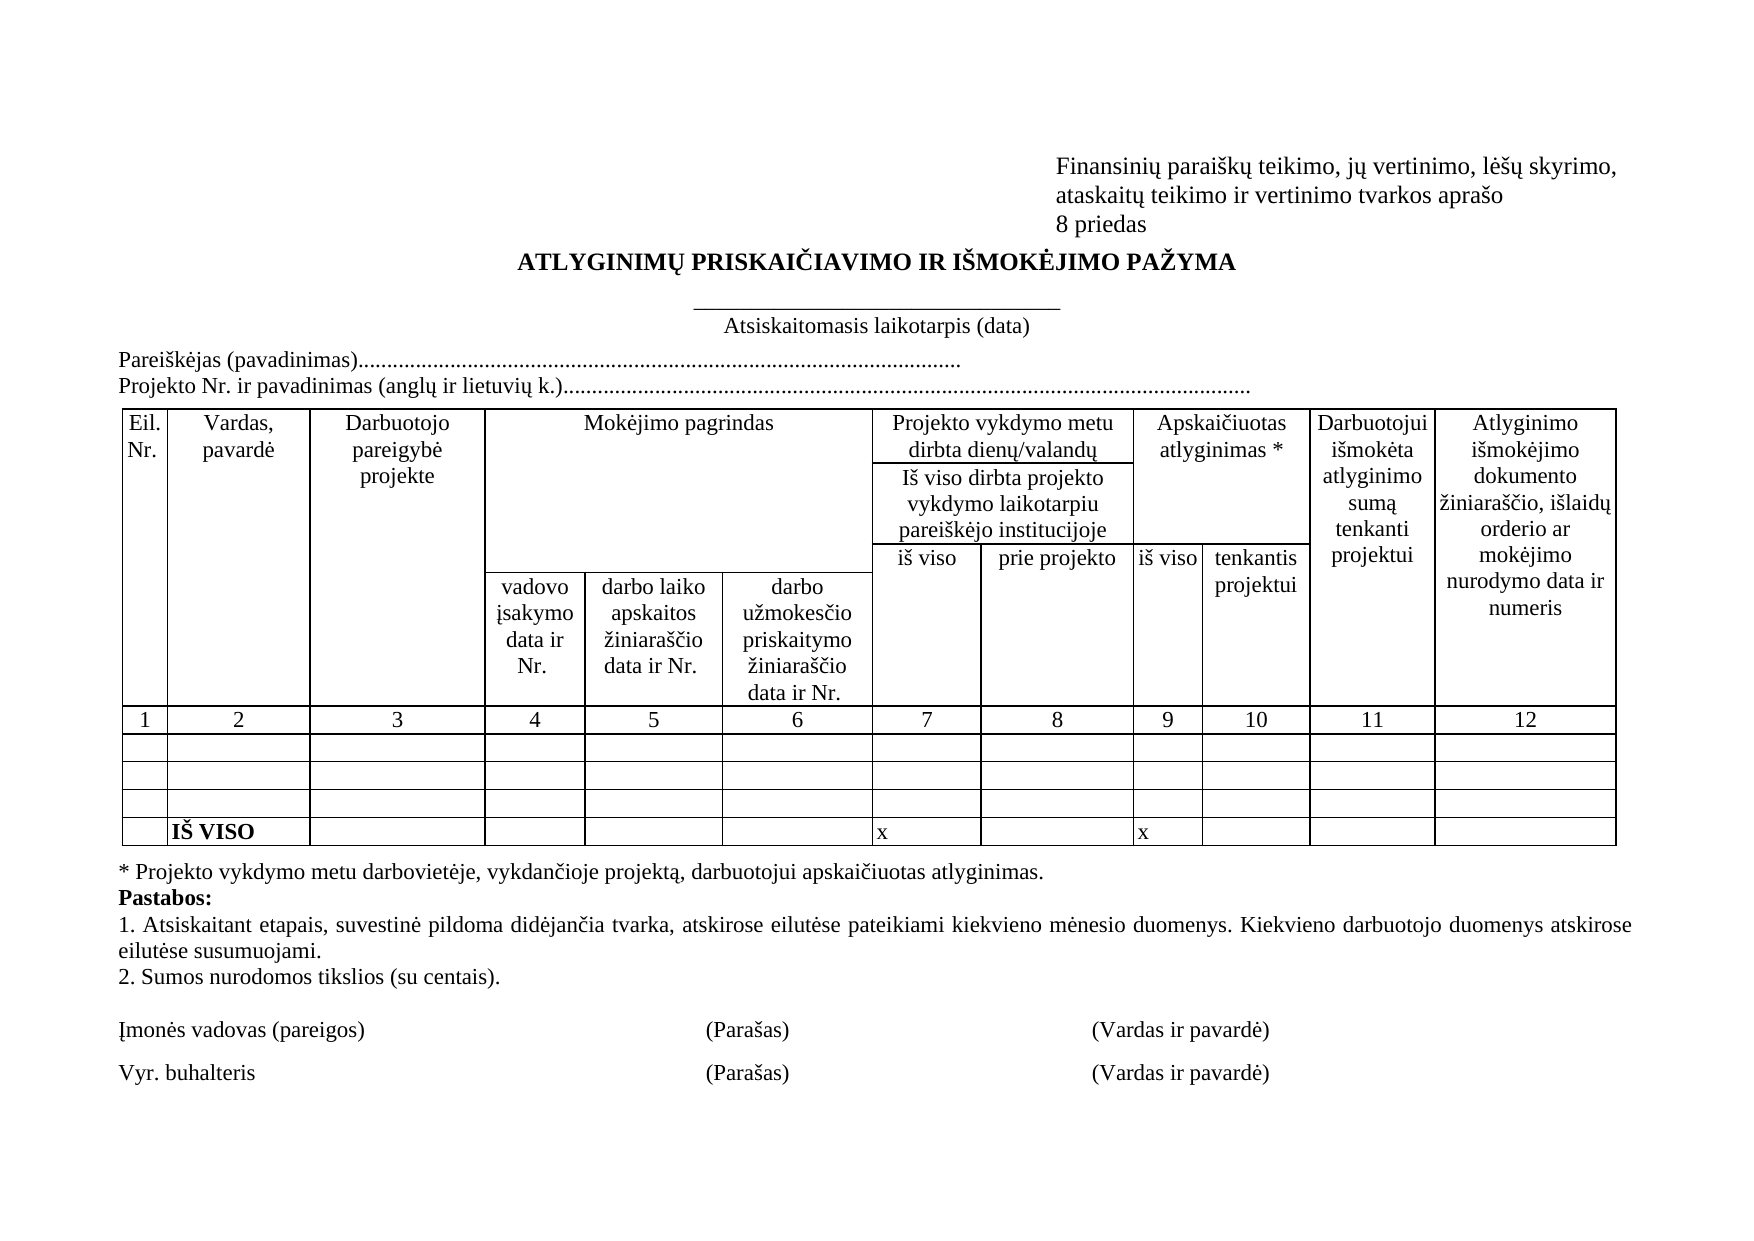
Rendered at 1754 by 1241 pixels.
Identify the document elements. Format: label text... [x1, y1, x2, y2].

table_cell [718, 790, 722, 817]
text Pastabos: [118, 884, 1635, 911]
table_cell [1129, 762, 1133, 789]
text Finansinių paraiškų teikimo, jų vertinimo, lėšų skyrimo, ataskaitų teikimo ir vertinimo tvarkos aprašo [1056, 151, 1635, 209]
table_cell [868, 762, 872, 789]
table_header Darbuotojui išmokėta atlyginimo sumą tenkanti projektui [1311, 410, 1434, 705]
text 1. Atsiskaitant etapais, suvestinė pildoma didėjančia tvarka, atskirose eilutėse pateikiami kiekvieno mėnesio duomenys. Kiekvieno darbuotojo duomenys atskirose eilutėse susumuojami. [118, 911, 1635, 963]
table_cell [163, 790, 167, 817]
table_cell tenkantis projektui [1203, 545, 1309, 705]
table_header Vardas, pavardė [168, 410, 309, 705]
text Pareiškėjas (pavadinimas) [118, 346, 1635, 372]
table_cell [868, 735, 872, 761]
table_cell x [1198, 818, 1202, 844]
table_cell [1129, 790, 1133, 817]
table_cell [1129, 735, 1133, 761]
table_header Darbuotojo pareigybė projekte [311, 410, 484, 705]
table_cell 6 [868, 707, 872, 733]
table_cell [1129, 818, 1133, 844]
text Atsiskaitomasis laikotarpis (data) [118, 312, 1635, 338]
table_cell [868, 790, 872, 817]
table_cell [163, 818, 167, 844]
table_cell prie projekto [982, 545, 1133, 705]
table_cell iš viso [873, 545, 980, 705]
table_cell [163, 762, 167, 789]
table_cell darbo laiko apskaitos žiniaraščio data ir Nr. [586, 573, 722, 705]
table_cell 9 [1198, 707, 1202, 733]
text 8 priedas [1056, 209, 1635, 238]
table_cell 1 [163, 707, 167, 733]
table_cell [868, 818, 872, 844]
text ATLYGINIMŲ PRISKAIČIAVIMO IR IŠMOKĖJIMO PAŽYMA [118, 247, 1635, 276]
table_cell [718, 818, 722, 844]
text Vyr. buhalteris (Parašas) (Vardas ir pavardė) [118, 1059, 1635, 1086]
table_cell 8 [1129, 707, 1133, 733]
text 2. Sumos nurodomos tikslios (su centais). [118, 963, 1635, 990]
table_header Eil. Nr. [123, 410, 167, 705]
table_cell [163, 735, 167, 761]
table_cell iš viso [1134, 545, 1202, 705]
table_header Atlyginimo išmokėjimo dokumento žiniaraščio, išlaidų orderio ar mokėjimo nurodymo data ir numeris [1436, 410, 1615, 705]
table_header Mokėjimo pagrindas [486, 410, 872, 572]
table_cell vadovo įsakymo data ir Nr. [486, 573, 584, 705]
text * Projekto vykdymo metu darbovietėje, vykdančioje projektą, darbuotojui apskaičiuotas atlyginimas. [118, 858, 1635, 884]
table_header Apskaičiuotas atlyginimas * [1134, 410, 1309, 543]
table_cell [1198, 790, 1202, 817]
text Projekto Nr. ir pavadinimas (anglų ir lietuvių k.) [118, 372, 1635, 398]
table_cell [1198, 762, 1202, 789]
table_cell [1198, 735, 1202, 761]
table_cell [718, 762, 722, 789]
text ________________________________ [118, 286, 1635, 312]
table_cell 5 [718, 707, 722, 733]
table_cell [718, 735, 722, 761]
text Įmonės vadovas (pareigos) (Parašas) (Vardas ir pavardė) [118, 1016, 1635, 1042]
